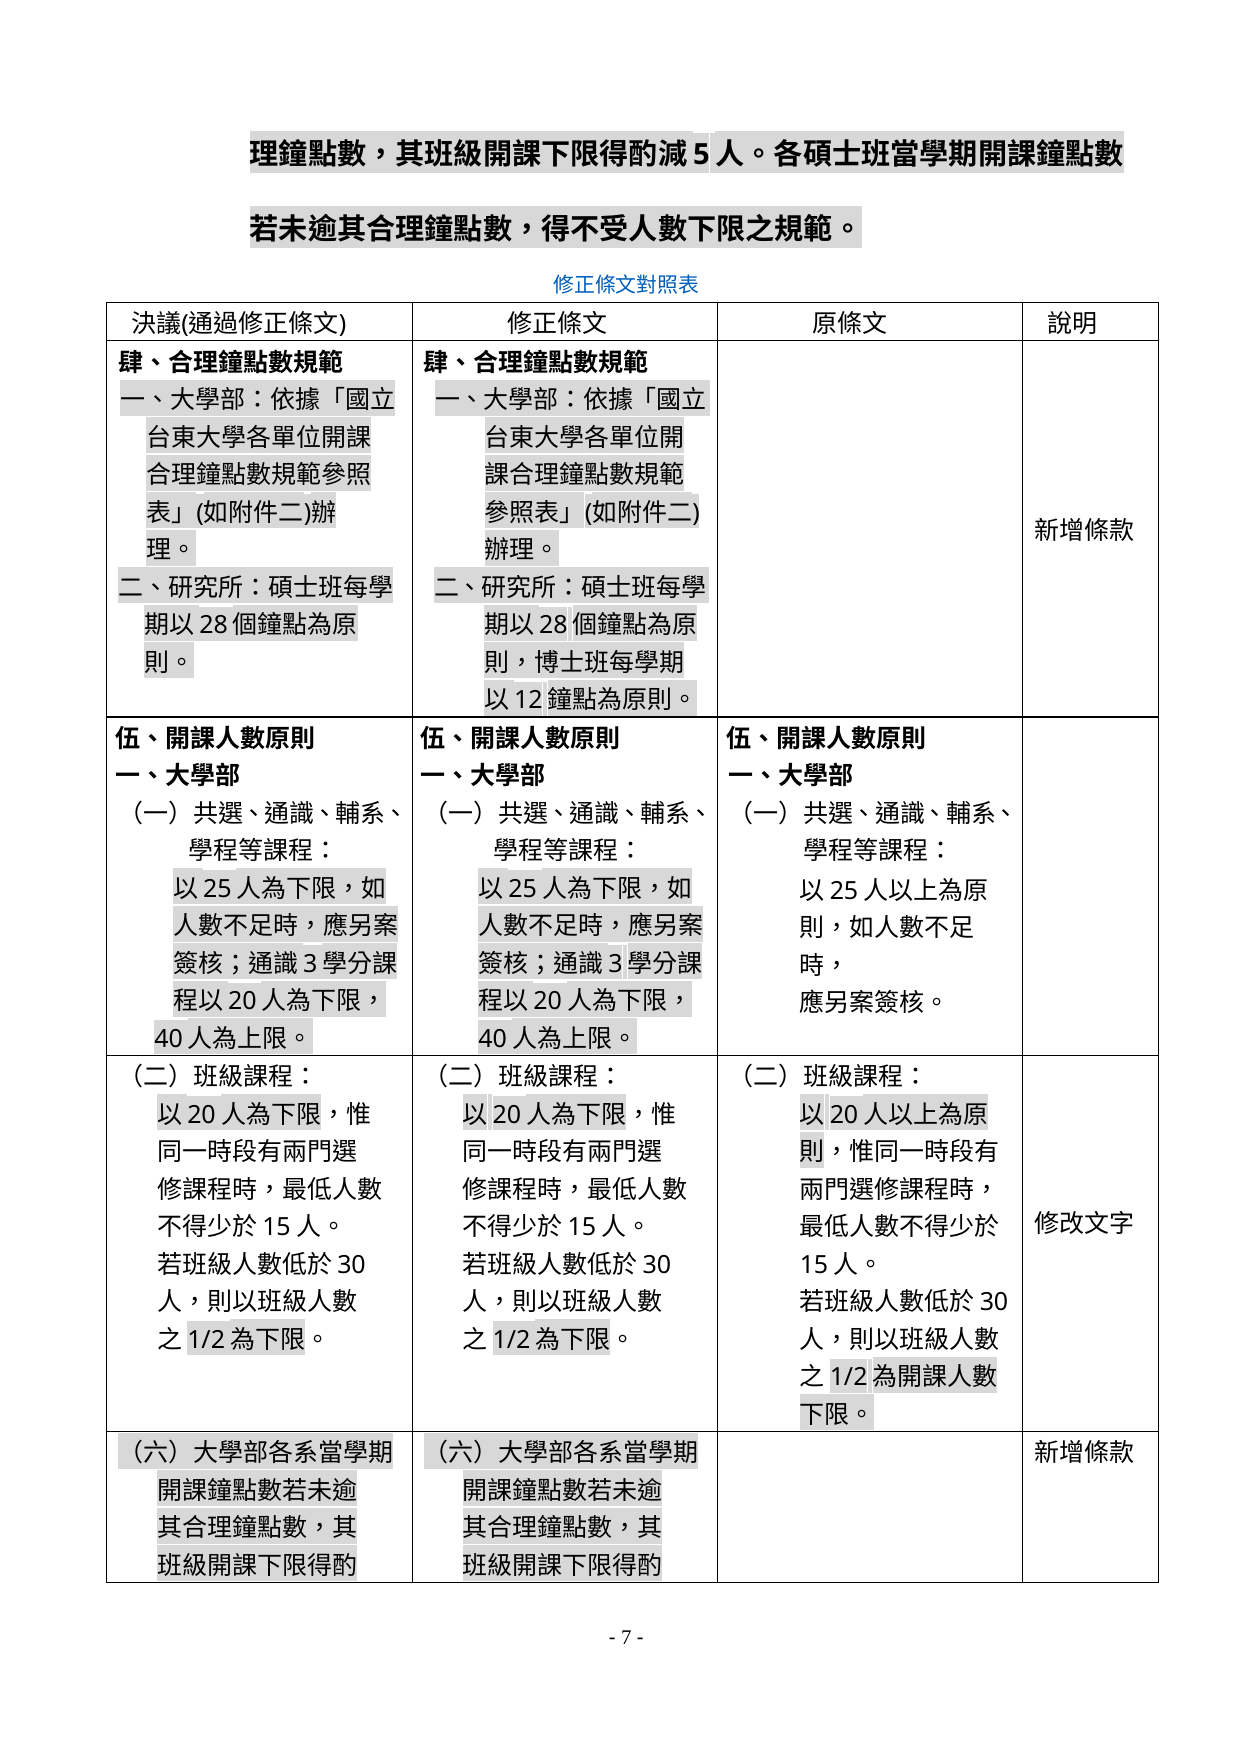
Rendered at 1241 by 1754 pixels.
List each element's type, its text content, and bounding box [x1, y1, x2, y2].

table_cell 伍、開課人數原則 一、大學部 （一）共選、通識、輔系、學程等課程： 以25人為下限，如 人數不足時，應另案 簽核；通識3學分課 程以20人為下限， 40人為上限。 [413, 718, 717, 1055]
table_cell （六）大學部各系當學期 開課鐘點數若未逾 其合理鐘點數，其 班級開課下限得酌 [413, 1432, 717, 1582]
table_cell [718, 341, 1022, 716]
text 修正條文對照表 [118, 264, 1134, 302]
table_cell （六）大學部各系當學期 開課鐘點數若未逾 其合理鐘點數，其 班級開課下限得酌 [107, 1432, 412, 1582]
table_cell （二）班級課程： 以20人以上為原則，惟同一時段有兩門選修課程時，最低人數不得少於15人。 若班級人數低於30人，則以班級人數之1/2為開課人數下限。 [718, 1056, 1022, 1431]
table_header 修正條文 [413, 303, 717, 340]
text 若未逾其合理鐘點數，得不受人數下限之規範。 [118, 189, 1134, 264]
table_cell 伍、開課人數原則 一、大學部 （一）共選、通識、輔系、學程等課程： 以25人以上為原則，如人數不足時， 應另案簽核。 [718, 718, 1022, 1055]
text 理鐘點數，其班級開課下限得酌減5人。各碩士班當學期開課鐘點數 [118, 114, 1134, 189]
table_header 原條文 [718, 303, 1022, 340]
table_cell 肆、合理鐘點數規範 一、大學部：依據「國立台東大學各單位開課合理鐘點數規範參照表」(如附件二)辦理。 二、研究所：碩士班每學期以28個鐘點為原則，博士班每學期以12鐘點為原則。 [413, 341, 717, 716]
table_cell 肆、合理鐘點數規範 一、大學部：依據「國立 台東大學各單位開課 合理鐘點數規範參照 表」(如附件二)辦 理。 二、研究所：碩士班每學 期以28個鐘點為原 則。 [107, 341, 412, 716]
table_cell [1023, 718, 1158, 1055]
table_header 說明 [1023, 303, 1158, 340]
table_cell （二）班級課程： 以20人為下限，惟 同一時段有兩門選 修課程時，最低人數 不得少於15人。 若班級人數低於30 人，則以班級人數 之1/2為下限。 [107, 1056, 412, 1431]
table_cell 修改文字 [1023, 1056, 1158, 1431]
table_header 決議(通過修正條文) [107, 303, 412, 340]
table_cell 伍、開課人數原則 一、大學部 （一）共選、通識、輔系、學程等課程： 以25人為下限，如 人數不足時，應另案 簽核；通識3學分課 程以20人為下限， 40人為上限。 [107, 718, 412, 1055]
table_cell 新增條款 [1023, 341, 1158, 716]
table_cell 新增條款 [1023, 1432, 1158, 1582]
table_cell [718, 1432, 1022, 1582]
table_cell （二）班級課程： 以20人為下限，惟 同一時段有兩門選 修課程時，最低人數 不得少於15人。 若班級人數低於30 人，則以班級人數 之1/2為下限。 [413, 1056, 717, 1431]
